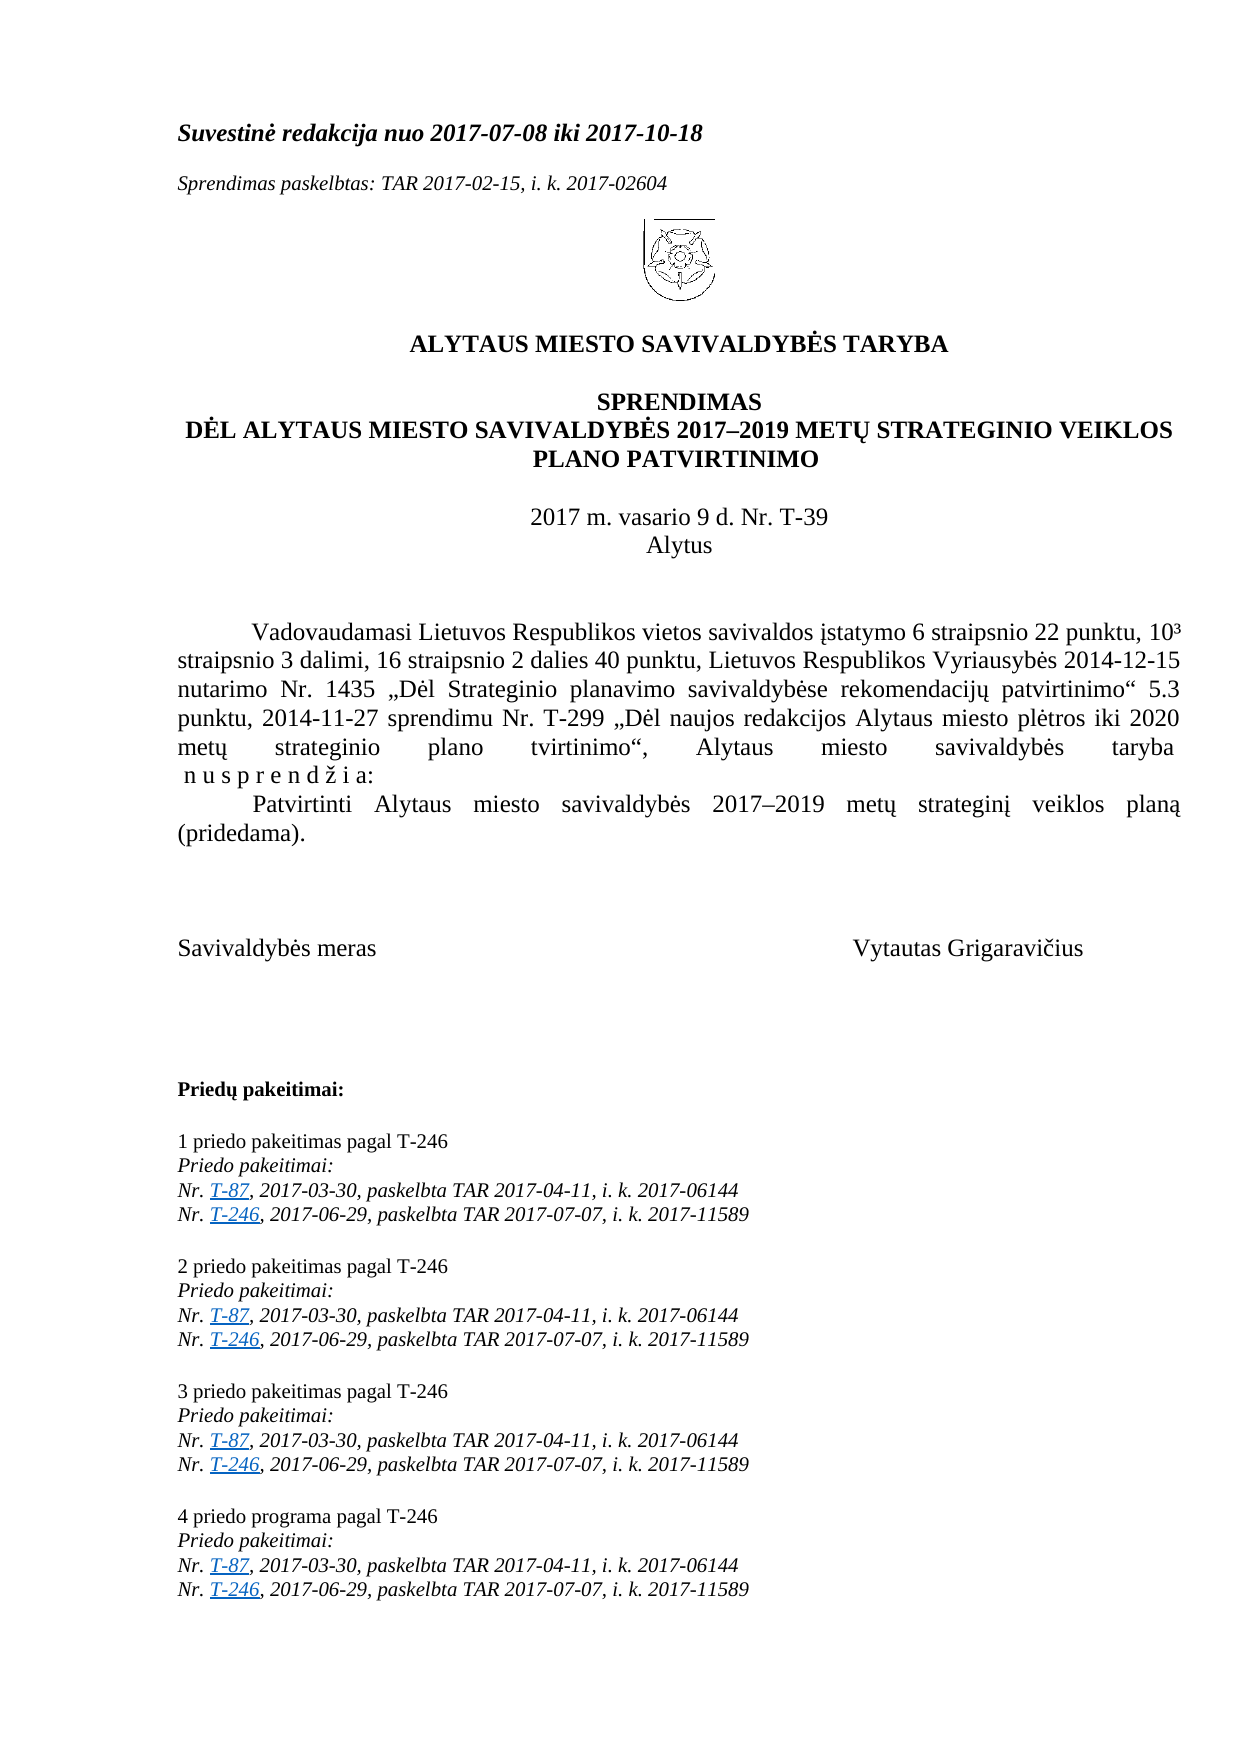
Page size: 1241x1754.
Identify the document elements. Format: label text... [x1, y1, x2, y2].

text Nr. T-87, 2017-03-30, paskelbta TAR 2017-04-11, i. k. 2017-06144 [177, 1302, 1181, 1327]
text 2 priedo pakeitimas pagal T-246 [177, 1254, 1181, 1278]
text Nr. T-246, 2017-06-29, paskelbta TAR 2017-07-07, i. k. 2017-11589 [177, 1327, 1181, 1351]
text 3 priedo pakeitimas pagal T-246 [177, 1379, 1181, 1403]
text ALYTAUS MIESTO SAVIVALDYBĖS TARYBA [177, 329, 1181, 358]
text Nr. T-246, 2017-06-29, paskelbta TAR 2017-07-07, i. k. 2017-11589 [177, 1577, 1181, 1601]
text Priedo pakeitimai: [177, 1278, 1181, 1302]
text Nr. T-87, 2017-03-30, paskelbta TAR 2017-04-11, i. k. 2017-06144 [177, 1177, 1181, 1202]
text DĖL ALYTAUS MIESTO SAVIVALDYBĖS 2017–2019 METŲ STRATEGINIO VEIKLOS PLANO PATVIRTINIMO [177, 415, 1181, 473]
text Priedo pakeitimai: [177, 1403, 1181, 1427]
text SPRENDIMAS [177, 387, 1181, 415]
text Alytus [177, 530, 1181, 559]
text Nr. T-246, 2017-06-29, paskelbta TAR 2017-07-07, i. k. 2017-11589 [177, 1452, 1181, 1476]
text Priedų pakeitimai: [177, 1077, 1181, 1101]
text Patvirtinti Alytaus miesto savivaldybės 2017–2019 metų strateginį veiklos planą (pridedama). [177, 789, 1181, 847]
text Suvestinė redakcija nuo 2017-07-08 iki 2017-10-18 [177, 118, 1181, 147]
text Nr. T-87, 2017-03-30, paskelbta TAR 2017-04-11, i. k. 2017-06144 [177, 1427, 1181, 1452]
text 2017 m. vasario 9 d. Nr. T-39 [177, 502, 1181, 530]
text Vadovaudamasi Lietuvos Respublikos vietos savivaldos įstatymo 6 straipsnio 22 punktu, 10³ straipsnio 3 dalimi, 16 straipsnio 2 dalies 40 punktu, Lietuvos Respublikos Vyriausybės 2014-12-15 nutarimo Nr. 1435 „Dėl Strateginio planavimo savivaldybėse rekomendacijų patvirtinimo“ 5.3 punktu, 2014-11-27 sprendimu Nr. T-299 „Dėl naujos redakcijos Alytaus miesto plėtros iki 2020 metų strateginio plano tvirtinimo“, Alytaus miesto savivaldybės taryba n u s p r e n d ž i a: [177, 617, 1181, 789]
text Nr. T-246, 2017-06-29, paskelbta TAR 2017-07-07, i. k. 2017-11589 [177, 1202, 1181, 1226]
text Sprendimas paskelbtas: TAR 2017-02-15, i. k. 2017-02604 [177, 171, 1181, 195]
text Savivaldybės meras Vytautas Grigaravičius [177, 933, 1181, 962]
text Priedo pakeitimai: [177, 1528, 1181, 1552]
text Priedo pakeitimai: [177, 1153, 1181, 1177]
text 4 priedo programa pagal T-246 [177, 1504, 1181, 1528]
text Nr. T-87, 2017-03-30, paskelbta TAR 2017-04-11, i. k. 2017-06144 [177, 1552, 1181, 1577]
text 1 priedo pakeitimas pagal T-246 [177, 1129, 1181, 1153]
